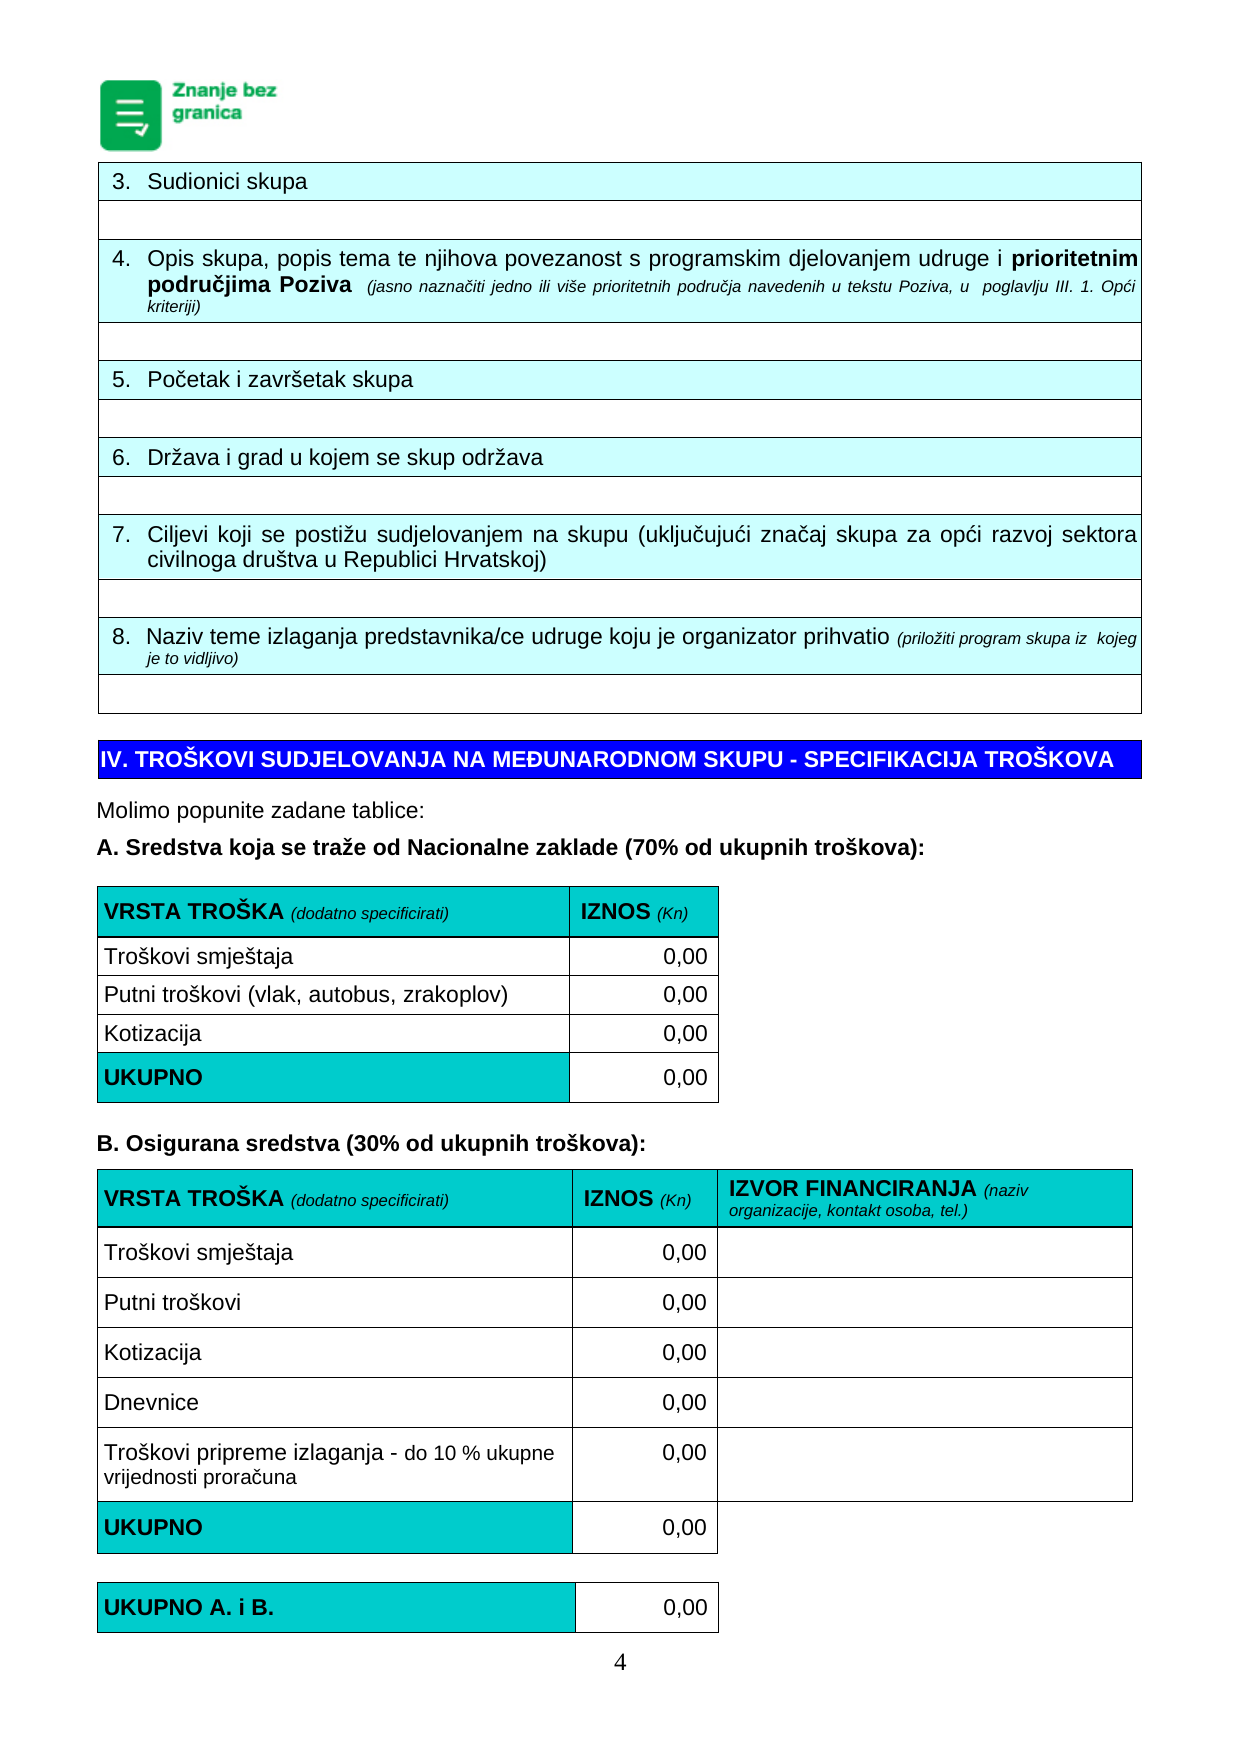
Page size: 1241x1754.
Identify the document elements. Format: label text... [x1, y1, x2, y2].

table_cell 5. [99, 361, 144, 399]
table_cell Ciljevi koji se postižu sudjelovanjem na skupu (uključujući značaj skupa za opći razvoj sektora civilnoga društva u Republici Hrvatskoj) [144, 515, 1141, 578]
table_cell [99, 323, 1141, 360]
table_cell 3. [99, 163, 144, 200]
table_header VRSTA TROŠKA (dodatno specificirati) [98, 1170, 572, 1226]
table_cell [718, 1378, 1132, 1427]
table_cell [99, 400, 1141, 437]
table_cell IV. TROŠKOVI SUDJELOVANJA NA MEĐUNARODNOM SKUPU - SPECIFIKACIJA TROŠKOVA [99, 741, 1141, 778]
table_cell UKUPNO [98, 1502, 572, 1553]
table_cell 0,00 [573, 1228, 717, 1277]
table_cell 0,00 [573, 1502, 717, 1553]
table_header IZNOS (Kn) [573, 1170, 717, 1226]
table_cell 0,00 [570, 938, 718, 975]
table_cell [718, 1328, 1132, 1377]
table_cell 7. [99, 515, 144, 578]
table_header 0,00 [576, 1583, 718, 1632]
table_header VRSTA TROŠKA (dodatno specificirati) [98, 887, 569, 936]
table_cell Kotizacija [98, 1015, 569, 1052]
table_cell Troškovi smještaja [98, 938, 569, 975]
table_cell 0,00 [570, 1053, 718, 1102]
table_header IZVOR FINANCIRANJA (naziv organizacije, kontakt osoba, tel.) [718, 1170, 1132, 1226]
table_cell Putni troškovi (vlak, autobus, zrakoplov) [98, 976, 569, 1013]
table_cell Dnevnice [98, 1378, 572, 1427]
table_cell 0,00 [570, 976, 718, 1013]
table_cell 6. [99, 438, 144, 476]
table_cell Opis skupa, popis tema te njihova povezanost s programskim djelovanjem udruge i prioritetnim područjima Poziva (jasno naznačiti jedno ili više prioritetnih područja navedenih u tekstu Poziva, u poglavlju III. 1. Opći kriteriji) [144, 240, 1141, 322]
table_cell Putni troškovi [98, 1278, 572, 1327]
table_cell 0,00 [573, 1328, 717, 1377]
table_cell Kotizacija [98, 1328, 572, 1377]
text A. Sredstva koja se traže od Nacionalne zaklade (70% od ukupnih troškova): [96, 835, 1143, 861]
table_cell Država i grad u kojem se skup održava [144, 438, 1141, 476]
table_cell [99, 201, 1141, 239]
table_header IZNOS (Kn) [570, 887, 718, 936]
table_cell [718, 1278, 1132, 1327]
table_cell [99, 580, 1141, 617]
text B. Osigurana sredstva (30% od ukupnih troškova): [96, 1131, 1143, 1157]
table_cell [99, 477, 1141, 514]
table_cell 0,00 [573, 1278, 717, 1327]
table_cell Troškovi pripreme izlaganja - do 10 % ukupne vrijednosti proračuna [98, 1428, 572, 1501]
table_cell 0,00 [573, 1378, 717, 1427]
table_cell 0,00 [570, 1015, 718, 1052]
table_cell [718, 1428, 1132, 1501]
table_cell [99, 714, 1141, 739]
table_cell 4. [99, 240, 144, 322]
table_cell [718, 1502, 1132, 1553]
table_cell Sudionici skupa [144, 163, 1141, 200]
table_cell [99, 675, 1141, 713]
table_cell Početak i završetak skupa [144, 361, 1141, 399]
table_cell Naziv teme izlaganja predstavnika/ce udruge koju je organizator prihvatio (priložiti program skupa iz kojeg je to vidljivo) [144, 618, 1141, 674]
text Molimo popunite zadane tablice: [96, 798, 1143, 823]
table_cell Troškovi smještaja [98, 1228, 572, 1277]
table_cell 0,00 [573, 1428, 717, 1501]
picture [99, 79, 353, 152]
table_cell UKUPNO [98, 1053, 569, 1102]
table_header UKUPNO A. i B. [98, 1583, 575, 1632]
table_cell [718, 1228, 1132, 1277]
table_cell 8. [99, 618, 144, 674]
